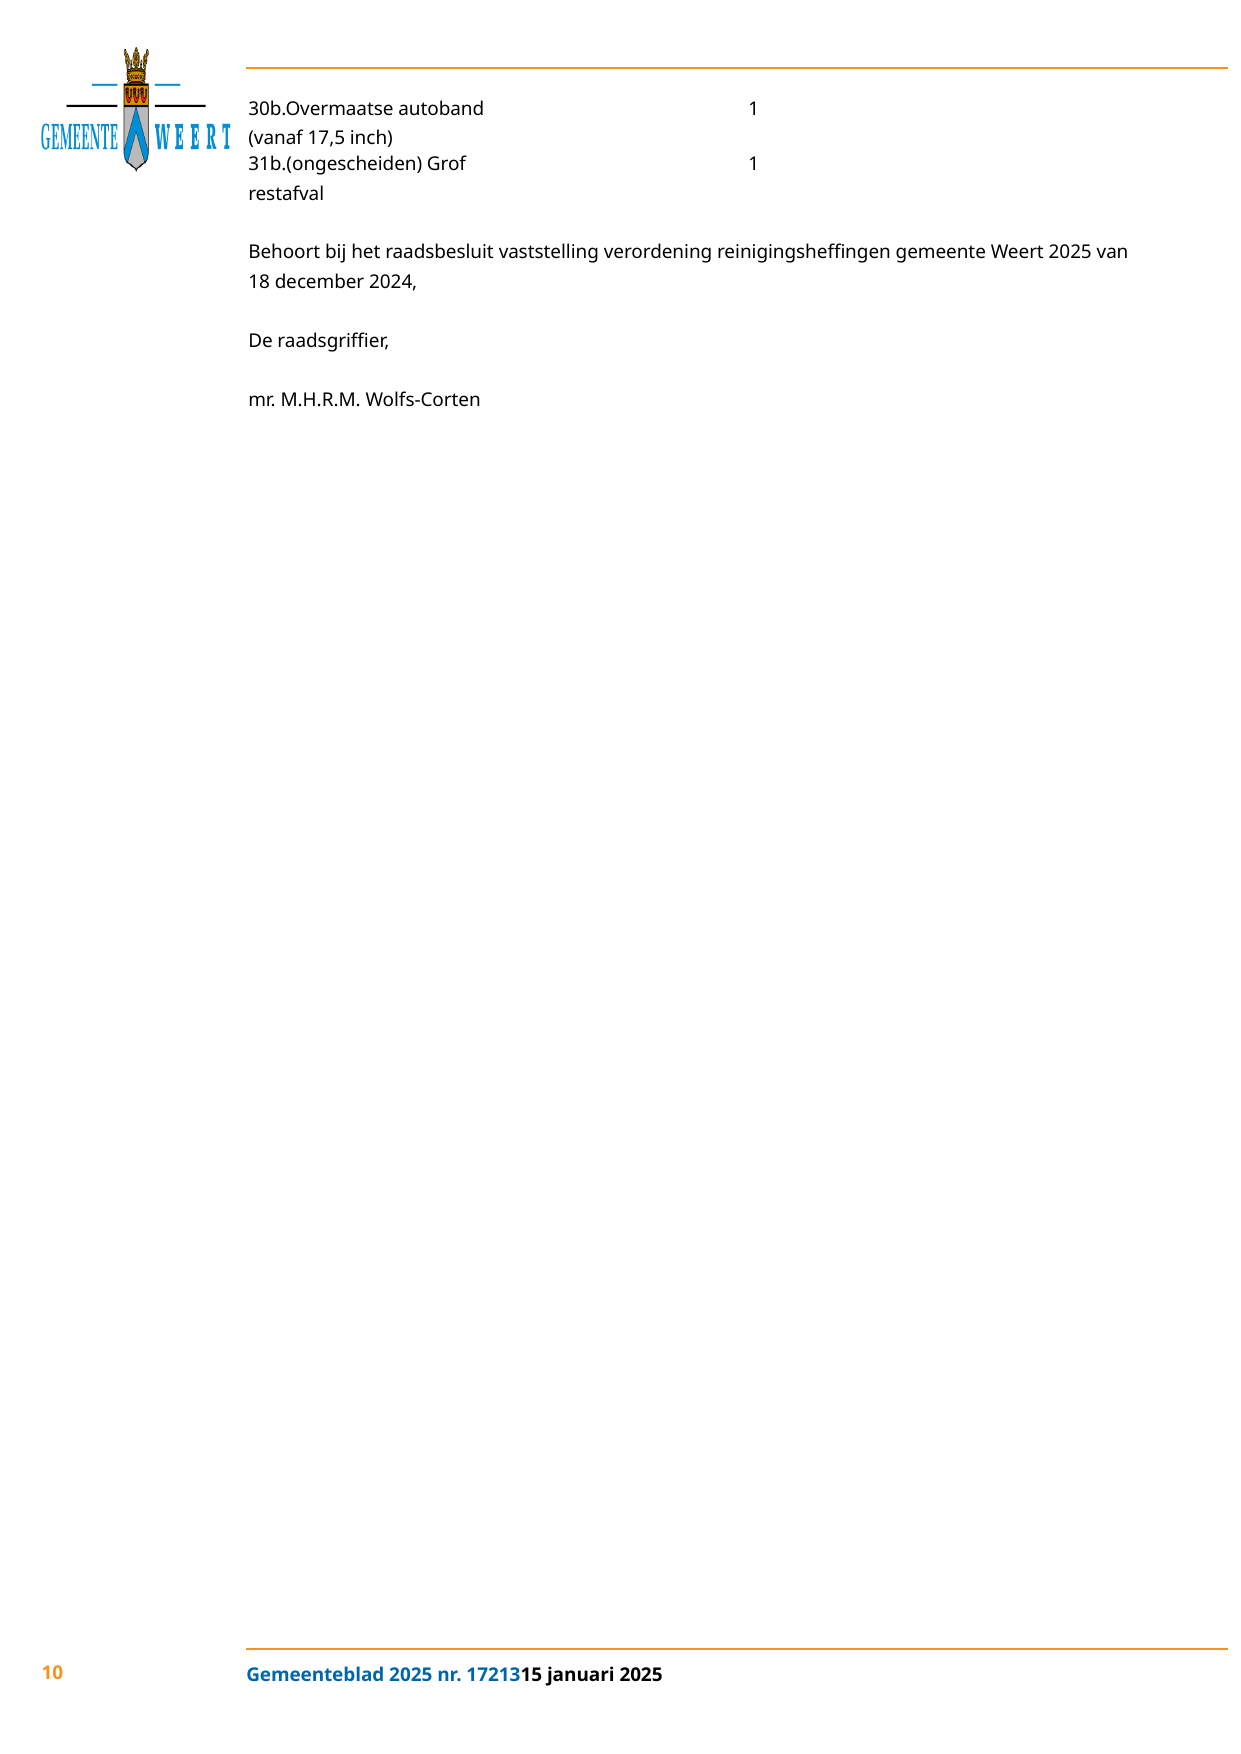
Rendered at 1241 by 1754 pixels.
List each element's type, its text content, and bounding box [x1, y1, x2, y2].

table_cell 1 [748, 150, 950, 205]
table_cell [529, 150, 748, 205]
text Behoort bij het raadsbesluit vaststelling verordening reinigingsheffingen gemeente Weert 2025 van 18 december 2024, [248, 238, 1152, 293]
picture [41, 47, 231, 172]
table_cell [950, 150, 1152, 205]
text mr. M.H.R.M. Wolfs-Corten [248, 386, 1152, 412]
table_cell [950, 95, 1152, 150]
table_cell 31b.(ongescheiden) Grof restafval [248, 150, 529, 205]
table_cell [529, 95, 748, 150]
table_cell 1 [748, 95, 950, 150]
table_cell 30b.Overmaatse autoband (vanaf 17,5 inch) [248, 95, 529, 150]
text De raadsgriffier, [248, 327, 1152, 353]
